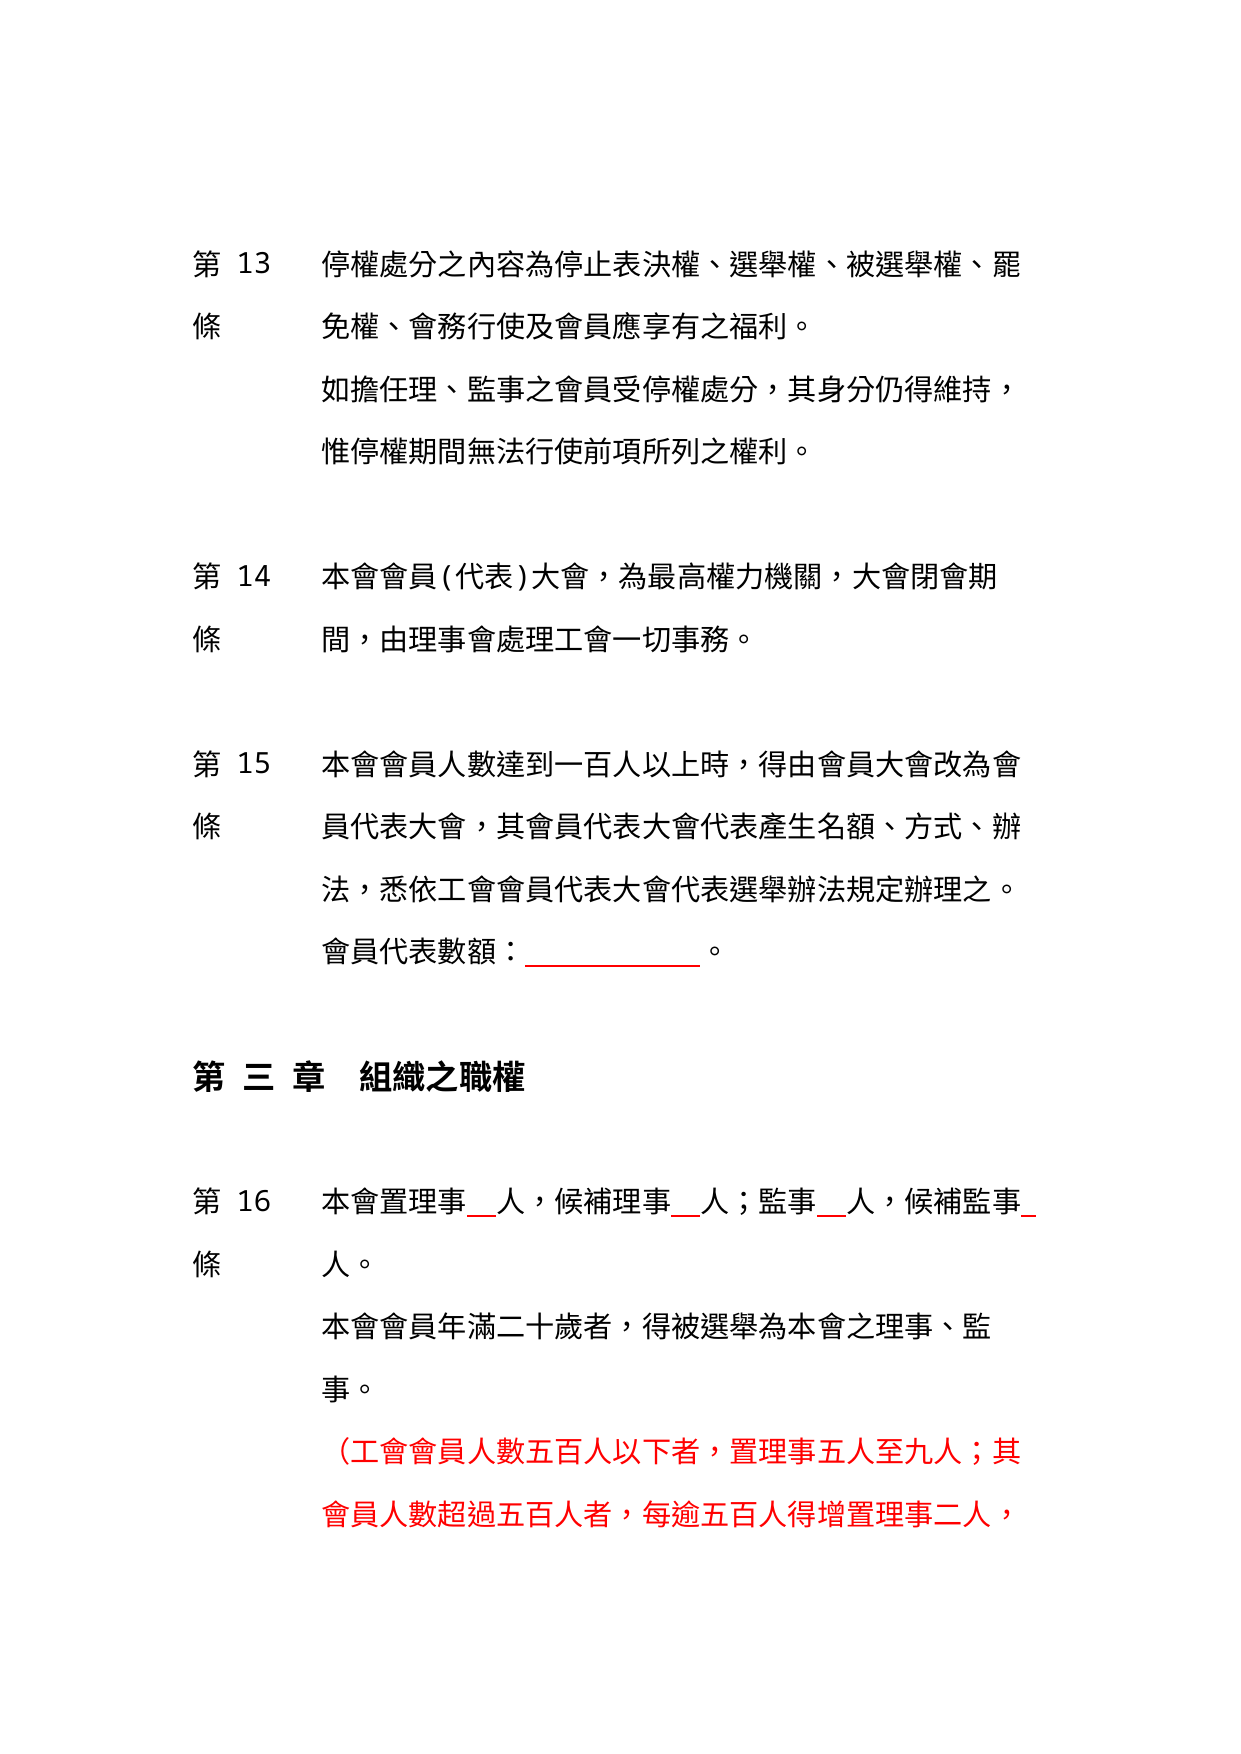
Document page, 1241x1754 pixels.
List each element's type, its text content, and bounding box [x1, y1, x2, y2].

table_cell [306, 158, 316, 475]
table_cell 第 15 條 [188, 663, 306, 975]
table_cell [306, 1100, 316, 1538]
table_cell 第 16 條 [188, 1100, 306, 1538]
table_cell 停權處分之內容為停止表決權、選舉權、被選舉權、罷免權、會務行使及會員應享有之福利。 如擔任理、監事之會員受停權處分，其身分仍得維持，惟停權期間無法行使前項所列之權利。 [316, 158, 1053, 475]
table_cell 本會會員(代表)大會，為最高權力機關，大會閉會期間，由理事會處理工會一切事務。 [316, 475, 1053, 663]
table_cell [306, 475, 316, 663]
table_cell 第 13 條 [188, 158, 306, 475]
table_cell 本會置理事 人，候補理事 人；監事 人，候補監事 人。 本會會員年滿二十歲者，得被選舉為本會之理事、監事。 （工會會員人數五百人以下者，置理事五人至九人；其會員人數超過五百人者，每逾五百人得增置理事二人， [316, 1100, 1053, 1538]
table_cell [306, 663, 316, 975]
table_cell 本會會員人數達到一百人以上時，得由會員大會改為會員代表大會，其會員代表大會代表產生名額、方式、辦法，悉依工會會員代表大會代表選舉辦法規定辦理之。 會員代表數額： 。 [316, 663, 1053, 975]
table_cell 第 三 章 組織之職權 [188, 975, 1053, 1100]
table_cell 第 14 條 [188, 475, 306, 663]
